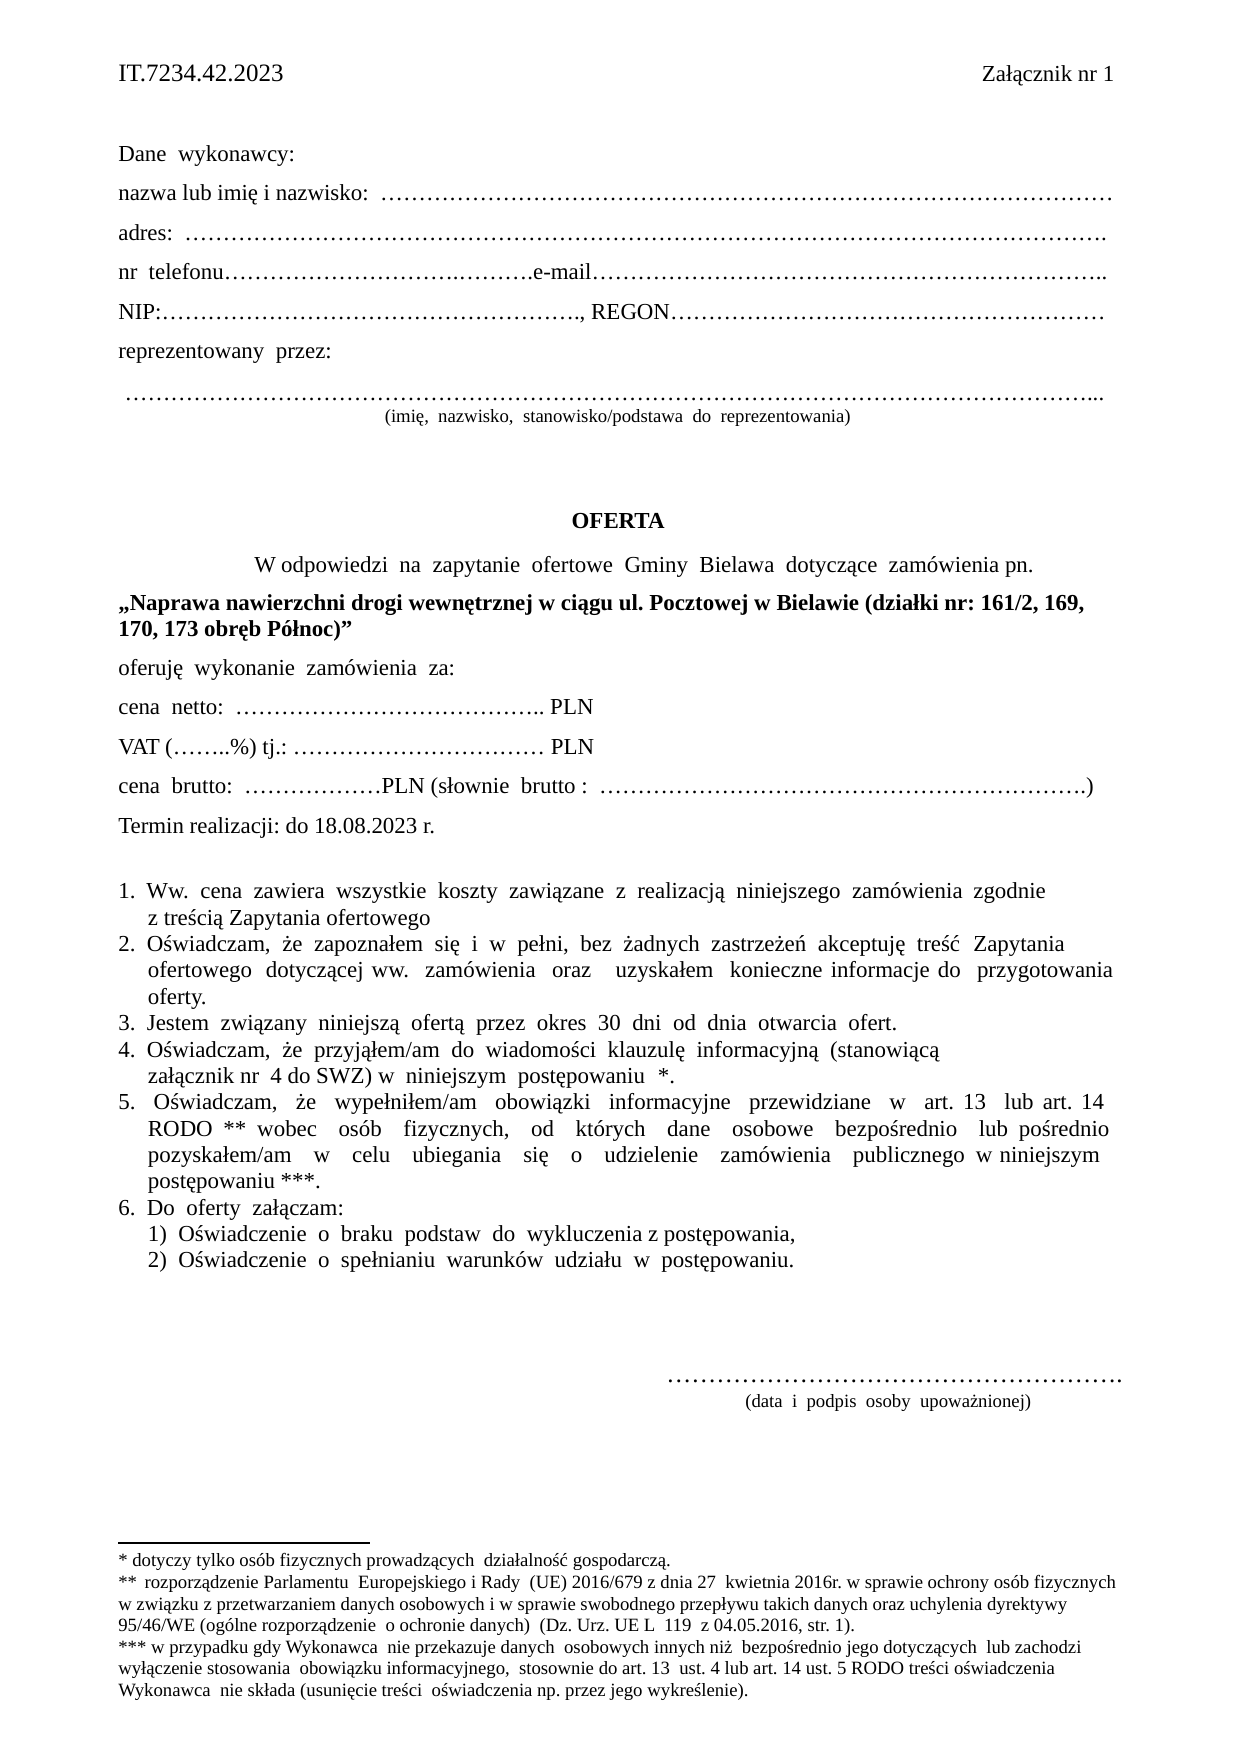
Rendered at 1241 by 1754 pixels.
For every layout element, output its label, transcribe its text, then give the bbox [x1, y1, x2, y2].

text W odpowiedzi na zapytanie ofertowe Gminy Bielawa dotyczące zamówienia pn. [118, 551, 1122, 577]
text nazwa lub imię i nazwisko: …………………………………………………………………………………… [118, 179, 1122, 206]
text „Naprawa nawierzchni drogi wewnętrznej w ciągu ul. Pocztowej w Bielawie (działki nr: 161/2, 169, 170, 173 obręb Północ)” [118, 589, 1122, 642]
text OFERTA [118, 507, 1122, 533]
text ………………………………………………………………………………………………………………... [118, 377, 1122, 405]
text dotyczy tylko osób fizycznych prowadzących działalność gospodarczą. [118, 1549, 1122, 1571]
text cena netto: ………………………………….. PLN [118, 693, 1122, 719]
text 6. Do oferty załączam: [118, 1194, 1122, 1220]
text adres: …………………………………………………………………………………………………………. [118, 219, 1122, 245]
text nr telefonu………………………….……….e-mail………………………………………………………….. [118, 258, 1122, 284]
text cena brutto: ………………PLN (słownie brutto : ……………………………………………………….) [118, 772, 1122, 798]
text 3. Jestem związany niniejszą ofertą przez okres 30 dni od dnia otwarcia ofert. [118, 1009, 1122, 1036]
text (data i podpis osoby upoważnionej) [118, 1388, 1122, 1412]
text ** rozporządzenie Parlamentu Europejskiego i Rady (UE) 2016/679 z dnia 27 kwietnia 2016r. w sprawie ochrony osób fizycznych w związku z przetwarzaniem danych osobowych i w sprawie swobodnego przepływu takich danych oraz uchylenia dyrektywy 95/46/WE (ogólne rozporządzenie o ochronie danych) (Dz. Urz. UE L 119 z 04.05.2016, str. 1). [118, 1571, 1122, 1636]
text Termin realizacji: do 18.08.2023 r. [118, 812, 1122, 838]
text 4. Oświadczam, że przyjąłem/am do wiadomości klauzulę informacyjną (stanowiącą [118, 1036, 1122, 1062]
text 2. Oświadczam, że zapoznałem się i w pełni, bez żadnych zastrzeżeń akceptuję treść Zapytania ofertowego dotyczącej ww. zamówienia oraz uzyskałem konieczne informacje do przygotowania oferty. [118, 930, 1122, 1009]
text 1. Ww. cena zawiera wszystkie koszty zawiązane z realizacją niniejszego zamówienia zgodnie z treścią Zapytania ofertowego [118, 877, 1122, 930]
text 2) Oświadczenie o spełnianiu warunków udziału w postępowaniu. [118, 1246, 1122, 1273]
text Dane wykonawcy: [118, 140, 1122, 166]
text 1) Oświadczenie o braku podstaw do wykluczenia z postępowania, [118, 1220, 1122, 1246]
text (imię, nazwisko, stanowisko/podstawa do reprezentowania) [118, 405, 1122, 427]
text NIP:………………………………………………., REGON………………………………………………… reprezentowany przez: [118, 298, 1122, 363]
text *** w przypadku gdy Wykonawca nie przekazuje danych osobowych innych niż bezpośrednio jego dotyczących lub zachodzi wyłączenie stosowania obowiązku informacyjnego, stosownie do art. 13 ust. 4 lub art. 14 ust. 5 RODO treści oświadczenia Wykonawca nie składa (usunięcie treści oświadczenia np. przez jego wykreślenie). [118, 1636, 1122, 1700]
text ………………………………………………. [118, 1359, 1122, 1388]
text załącznik nr 4 do SWZ) w niniejszym postępowaniu *. [118, 1062, 1122, 1088]
text oferuję wykonanie zamówienia za: [118, 654, 1122, 680]
text VAT (……..%) tj.: …………………………… PLN [118, 733, 1122, 759]
text 5. Oświadczam, że wypełniłem/am obowiązki informacyjne przewidziane w art. 13 lub art. 14 RODO ** wobec osób fizycznych, od których dane osobowe bezpośrednio lub pośrednio pozyskałem/am w celu ubiegania się o udzielenie zamówienia publicznego w niniejszym postępowaniu ***. [118, 1088, 1122, 1194]
